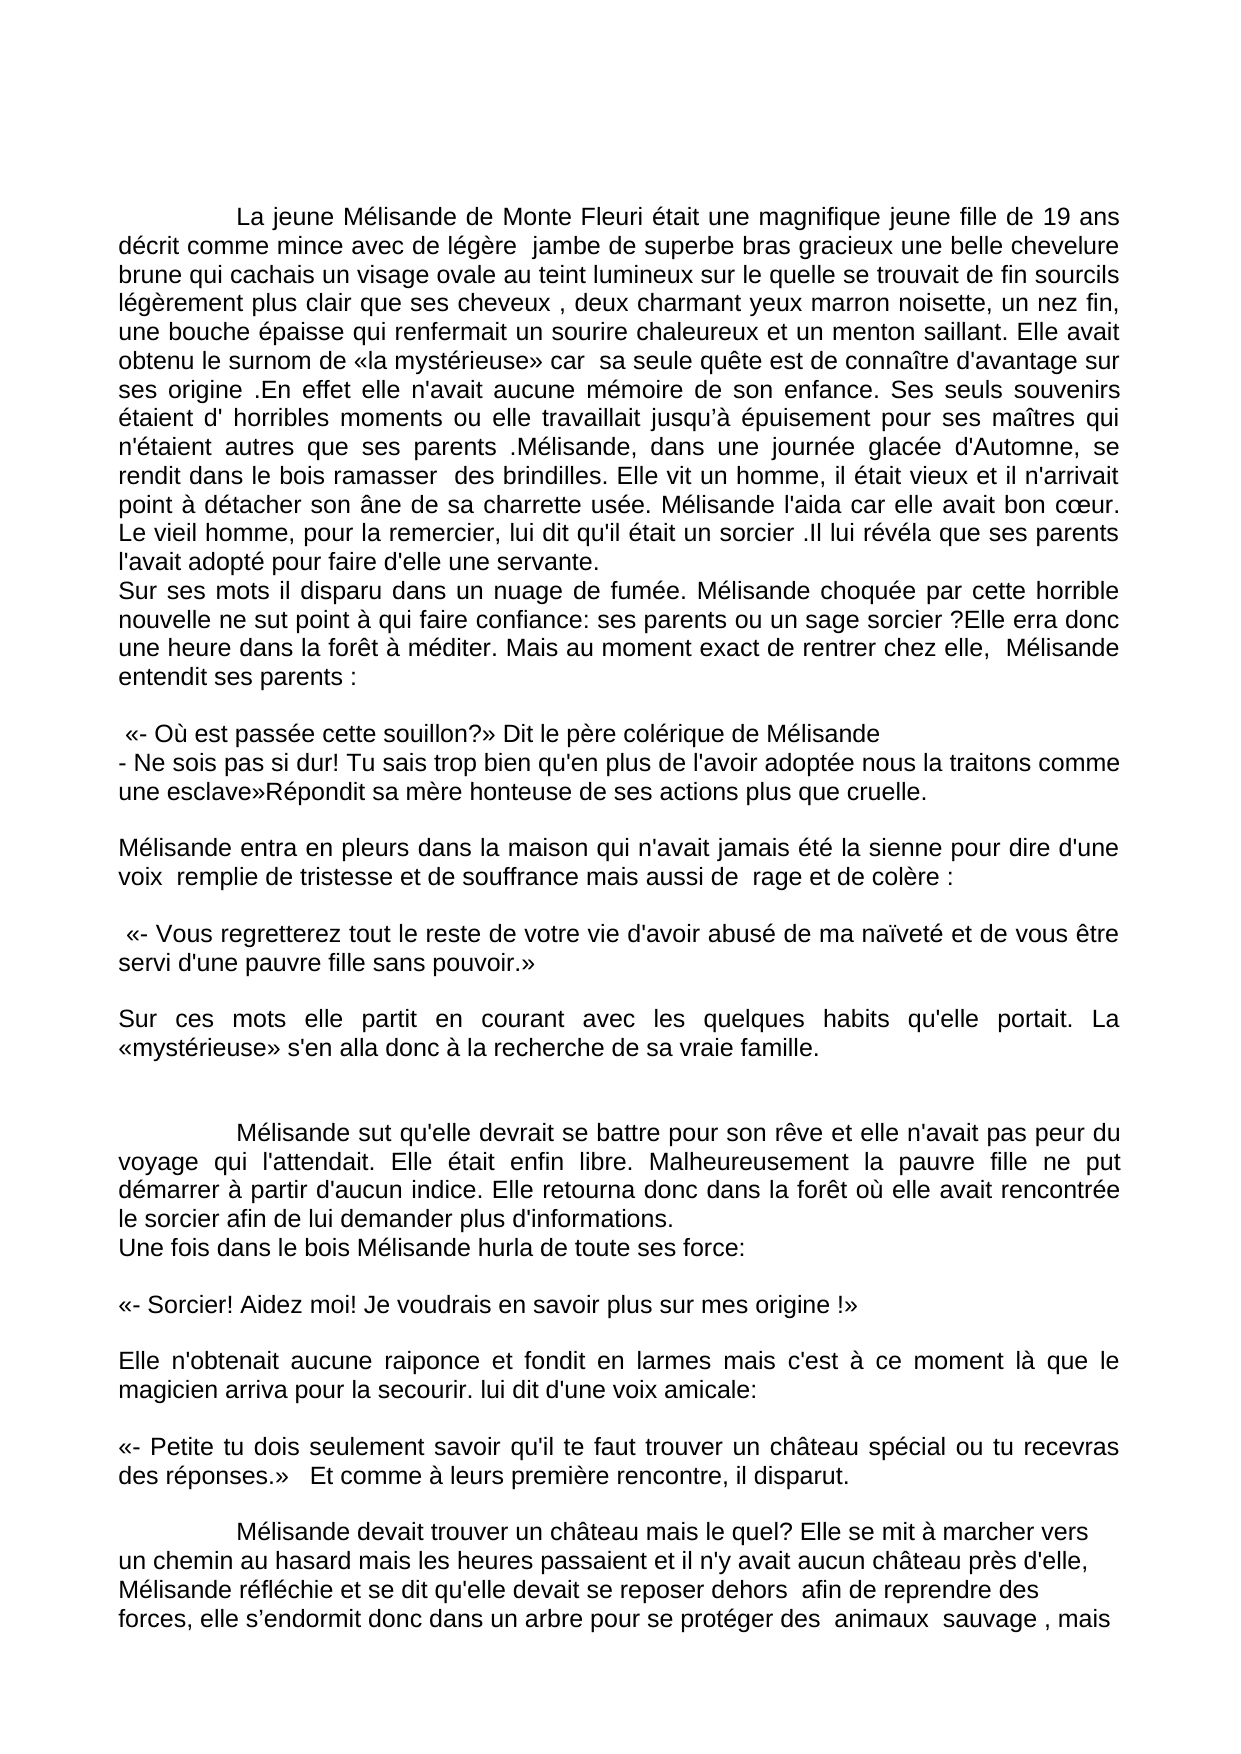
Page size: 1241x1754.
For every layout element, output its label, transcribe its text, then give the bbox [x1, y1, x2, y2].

text Sur ses mots il disparu dans un nuage de fumée. Mélisande choquée par cette horrible nouvelle ne sut point à qui faire confiance: ses parents ou un sage sorcier ?Elle erra donc une heure dans la forêt à méditer. Mais au moment exact de rentrer chez elle, Mélisande entendit ses parents : [118, 576, 1122, 691]
text - Ne sois pas si dur! Tu sais trop bien qu'en plus de l'avoir adoptée nous la traitons comme une esclave»Répondit sa mère honteuse de ses actions plus que cruelle. [118, 748, 1122, 805]
text «- Sorcier! Aidez moi! Je voudrais en savoir plus sur mes origine !» [118, 1289, 1122, 1318]
text La jeune Mélisande de Monte Fleuri était une magnifique jeune fille de 19 ans décrit comme mince avec de légère jambe de superbe bras gracieux une belle chevelure brune qui cachais un visage ovale au teint lumineux sur le quelle se trouvait de fin sourcils légèrement plus clair que ses cheveux , deux charmant yeux marron noisette, un nez fin, une bouche épaisse qui renfermait un sourire chaleureux et un menton saillant. Elle avait obtenu le surnom de «la mystérieuse» car sa seule quête est de connaître d'avantage sur ses origine .En effet elle n'avait aucune mémoire de son enfance. Ses seuls souvenirs étaient d' horribles moments ou elle travaillait jusqu’à épuisement pour ses maîtres qui n'étaient autres que ses parents .Mélisande, dans une journée glacée d'Automne, se rendit dans le bois ramasser des brindilles. Elle vit un homme, il était vieux et il n'arrivait point à détacher son âne de sa charrette usée. Mélisande l'aida car elle avait bon cœur. Le vieil homme, pour la remercier, lui dit qu'il était un sorcier .Il lui révéla que ses parents l'avait adopté pour faire d'elle une servante. [118, 202, 1122, 576]
text «- Petite tu dois seulement savoir qu'il te faut trouver un château spécial ou tu recevras des réponses.» Et comme à leurs première rencontre, il disparut. [118, 1432, 1122, 1489]
text «- Vous regretterez tout le reste de votre vie d'avoir abusé de ma naïveté et de vous être servi d'une pauvre fille sans pouvoir.» [118, 919, 1122, 976]
text Elle n'obtenait aucune raiponce et fondit en larmes mais c'est à ce moment là que le magicien arriva pour la secourir. lui dit d'une voix amicale: [118, 1346, 1122, 1404]
text Une fois dans le bois Mélisande hurla de toute ses force: [118, 1233, 1122, 1262]
text Mélisande sut qu'elle devrait se battre pour son rêve et elle n'avait pas peur du voyage qui l'attendait. Elle était enfin libre. Malheureusement la pauvre fille ne put démarrer à partir d'aucun indice. Elle retourna donc dans la forêt où elle avait rencontrée le sorcier afin de lui demander plus d'informations. [118, 1118, 1122, 1233]
text Mélisande devait trouver un château mais le quel? Elle se mit à marcher vers un chemin au hasard mais les heures passaient et il n'y avait aucun château près d'elle, Mélisande réfléchie et se dit qu'elle devait se reposer dehors afin de reprendre des forces, elle s’endormit donc dans un arbre pour se protéger des animaux sauvage , mais [118, 1517, 1122, 1632]
text Sur ces mots elle partit en courant avec les quelques habits qu'elle portait. La «mystérieuse» s'en alla donc à la recherche de sa vraie famille. [118, 1004, 1122, 1062]
text Mélisande entra en pleurs dans la maison qui n'avait jamais été la sienne pour dire d'une voix remplie de tristesse et de souffrance mais aussi de rage et de colère : [118, 833, 1122, 891]
text «- Où est passée cette souillon?» Dit le père colérique de Mélisande [118, 719, 1122, 748]
